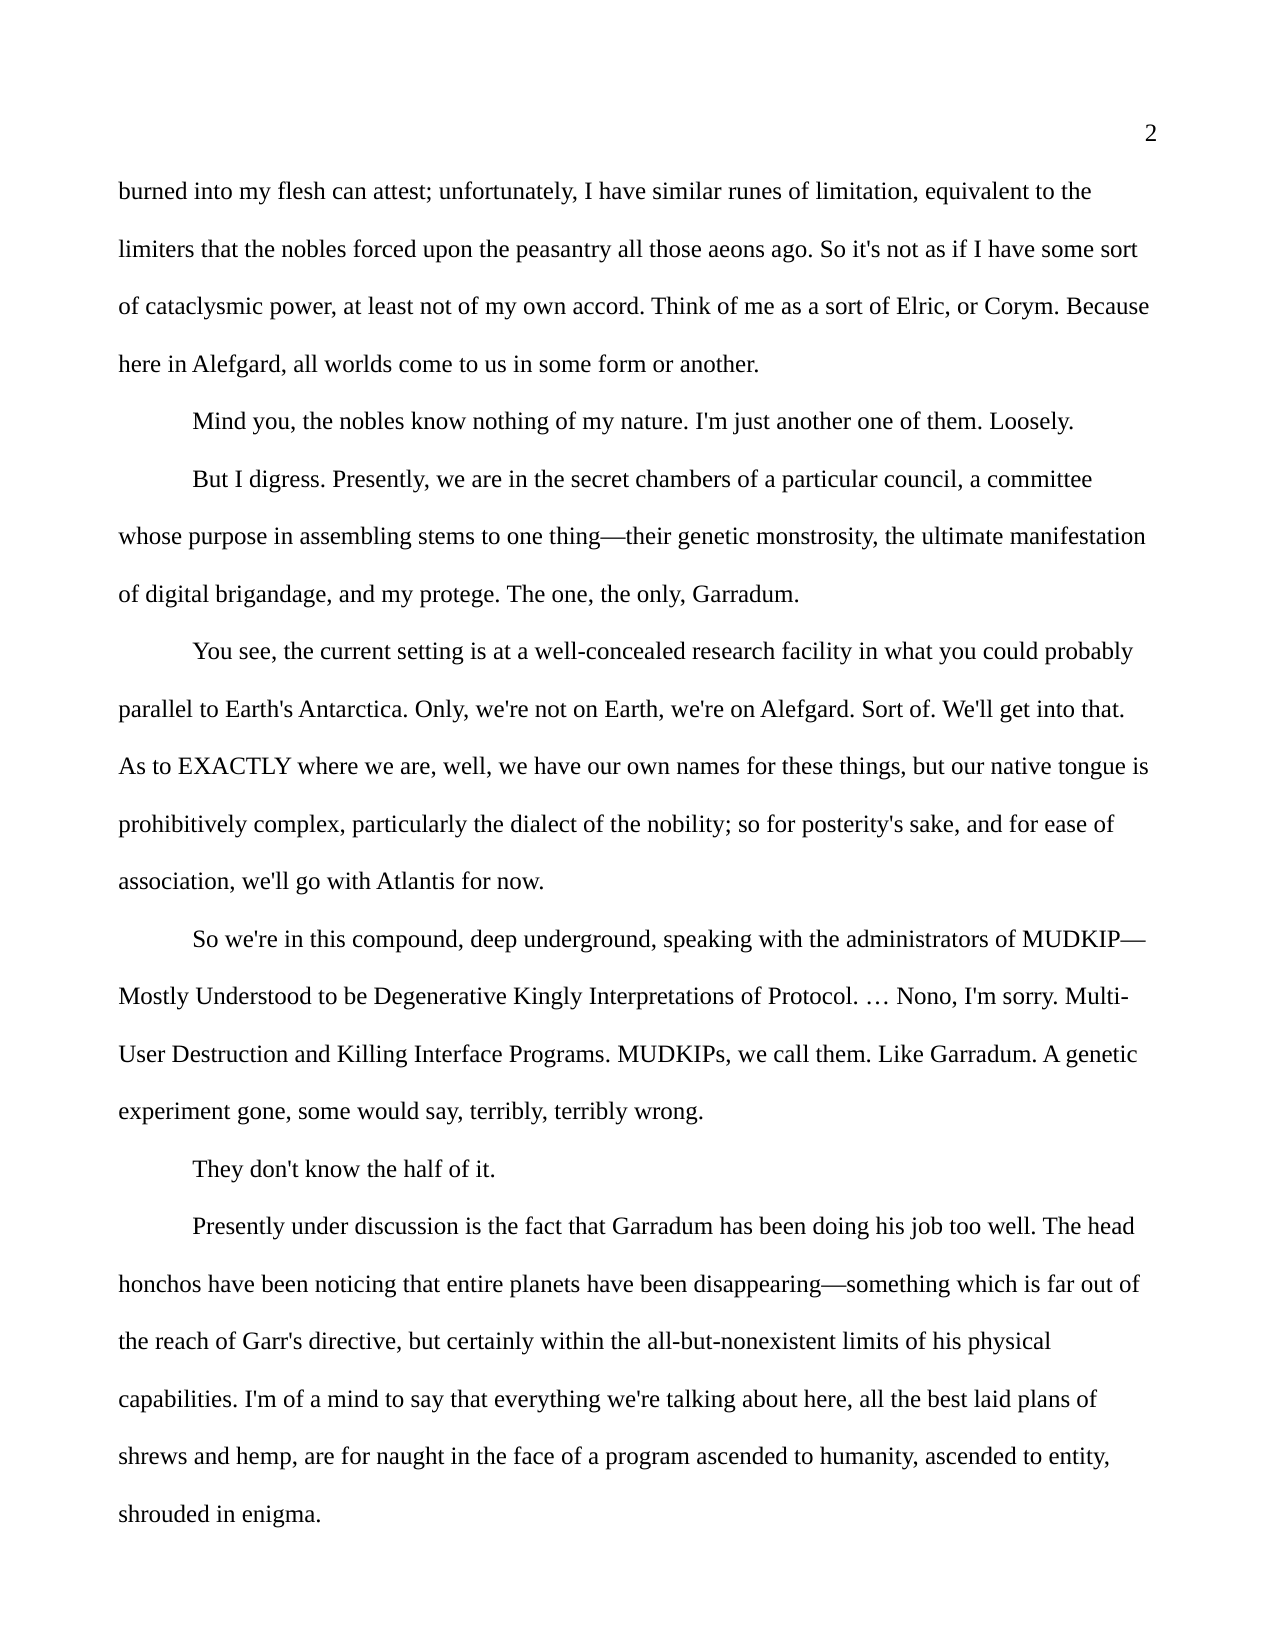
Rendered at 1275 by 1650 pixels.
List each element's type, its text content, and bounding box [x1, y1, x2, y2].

text They don't know the half of it. [118, 1154, 1157, 1183]
text So we're in this compound, deep underground, speaking with the administrators of MUDKIP—Mostly Understood to be Degenerative Kingly Interpretations of Protocol. … Nono, I'm sorry. Multi-User Destruction and Killing Interface Programs. MUDKIPs, we call them. Like Garradum. A genetic experiment gone, some would say, terribly, terribly wrong. [118, 924, 1157, 1125]
text You see, the current setting is at a well-concealed research facility in what you could probably parallel to Earth's Antarctica. Only, we're not on Earth, we're on Alefgard. Sort of. We'll get into that. As to EXACTLY where we are, well, we have our own names for these things, but our native tongue is prohibitively complex, particularly the dialect of the nobility; so for posterity's sake, and for ease of association, we'll go with Atlantis for now. [118, 636, 1157, 895]
text Mind you, the nobles know nothing of my nature. I'm just another one of them. Loosely. [118, 406, 1157, 435]
text Presently under discussion is the fact that Garradum has been doing his job too well. The head honchos have been noticing that entire planets have been disappearing—something which is far out of the reach of Garr's directive, but certainly within the all-but-nonexistent limits of his physical capabilities. I'm of a mind to say that everything we're talking about here, all the best laid plans of shrews and hemp, are for naught in the face of a program ascended to humanity, ascended to entity, shrouded in enigma. [118, 1211, 1157, 1528]
text burned into my flesh can attest; unfortunately, I have similar runes of limitation, equivalent to the limiters that the nobles forced upon the peasantry all those aeons ago. So it's not as if I have some sort of cataclysmic power, at least not of my own accord. Think of me as a sort of Elric, or Corym. Because here in Alefgard, all worlds come to us in some form or another. [118, 176, 1157, 378]
text But I digress. Presently, we are in the secret chambers of a particular council, a committee whose purpose in assembling stems to one thing—their genetic monstrosity, the ultimate manifestation of digital brigandage, and my protege. The one, the only, Garradum. [118, 464, 1157, 608]
